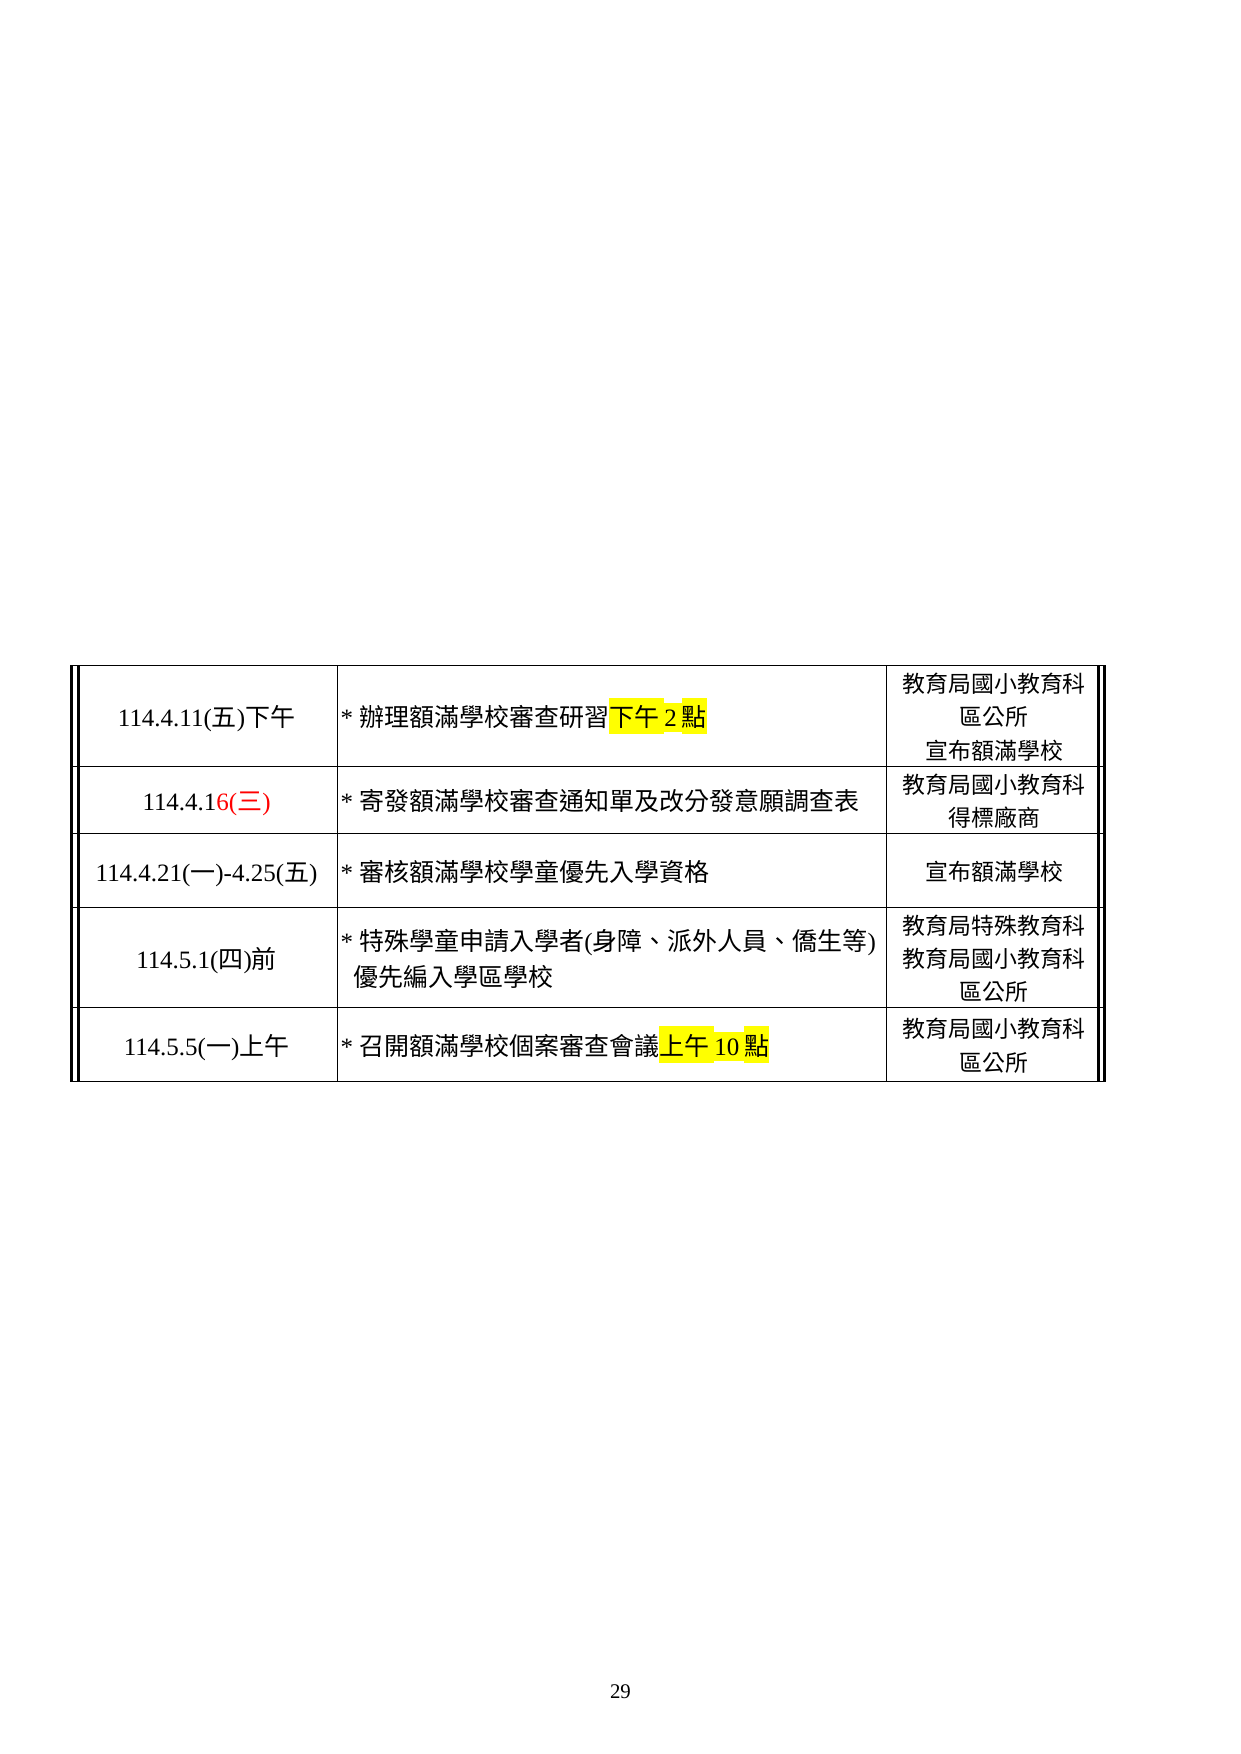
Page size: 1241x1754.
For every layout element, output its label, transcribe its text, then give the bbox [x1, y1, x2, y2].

table_cell 114.5.1(四)前 [80, 908, 337, 1007]
table_cell 教育局國小教育科 區公所 [887, 1008, 1097, 1081]
table_cell 教育局國小教育科 區公所 宣布額滿學校 [887, 666, 1097, 766]
table_cell 114.5.5(一)上午 [80, 1008, 337, 1081]
table_cell 教育局特殊教育科 教育局國小教育科 區公所 [887, 908, 1097, 1007]
table_cell 114.4.21(一)-4.25(五) [80, 834, 337, 907]
table_cell * 辦理額滿學校審查研習下午2點 [338, 666, 886, 766]
table_cell * 召開額滿學校個案審查會議上午10點 [338, 1008, 886, 1081]
table_cell 114.4.11(五)下午 [80, 666, 337, 766]
table_cell * 審核額滿學校學童優先入學資格 [338, 834, 886, 907]
table_cell * 特殊學童申請入學者(身障、派外人員、僑生等) 優先編入學區學校 [338, 908, 886, 1007]
table_cell 宣布額滿學校 [887, 834, 1097, 907]
table_cell 教育局國小教育科 得標廠商 [887, 767, 1097, 833]
table_cell 114.4.16(三) [80, 767, 337, 833]
table_cell * 寄發額滿學校審查通知單及改分發意願調查表 [338, 767, 886, 833]
